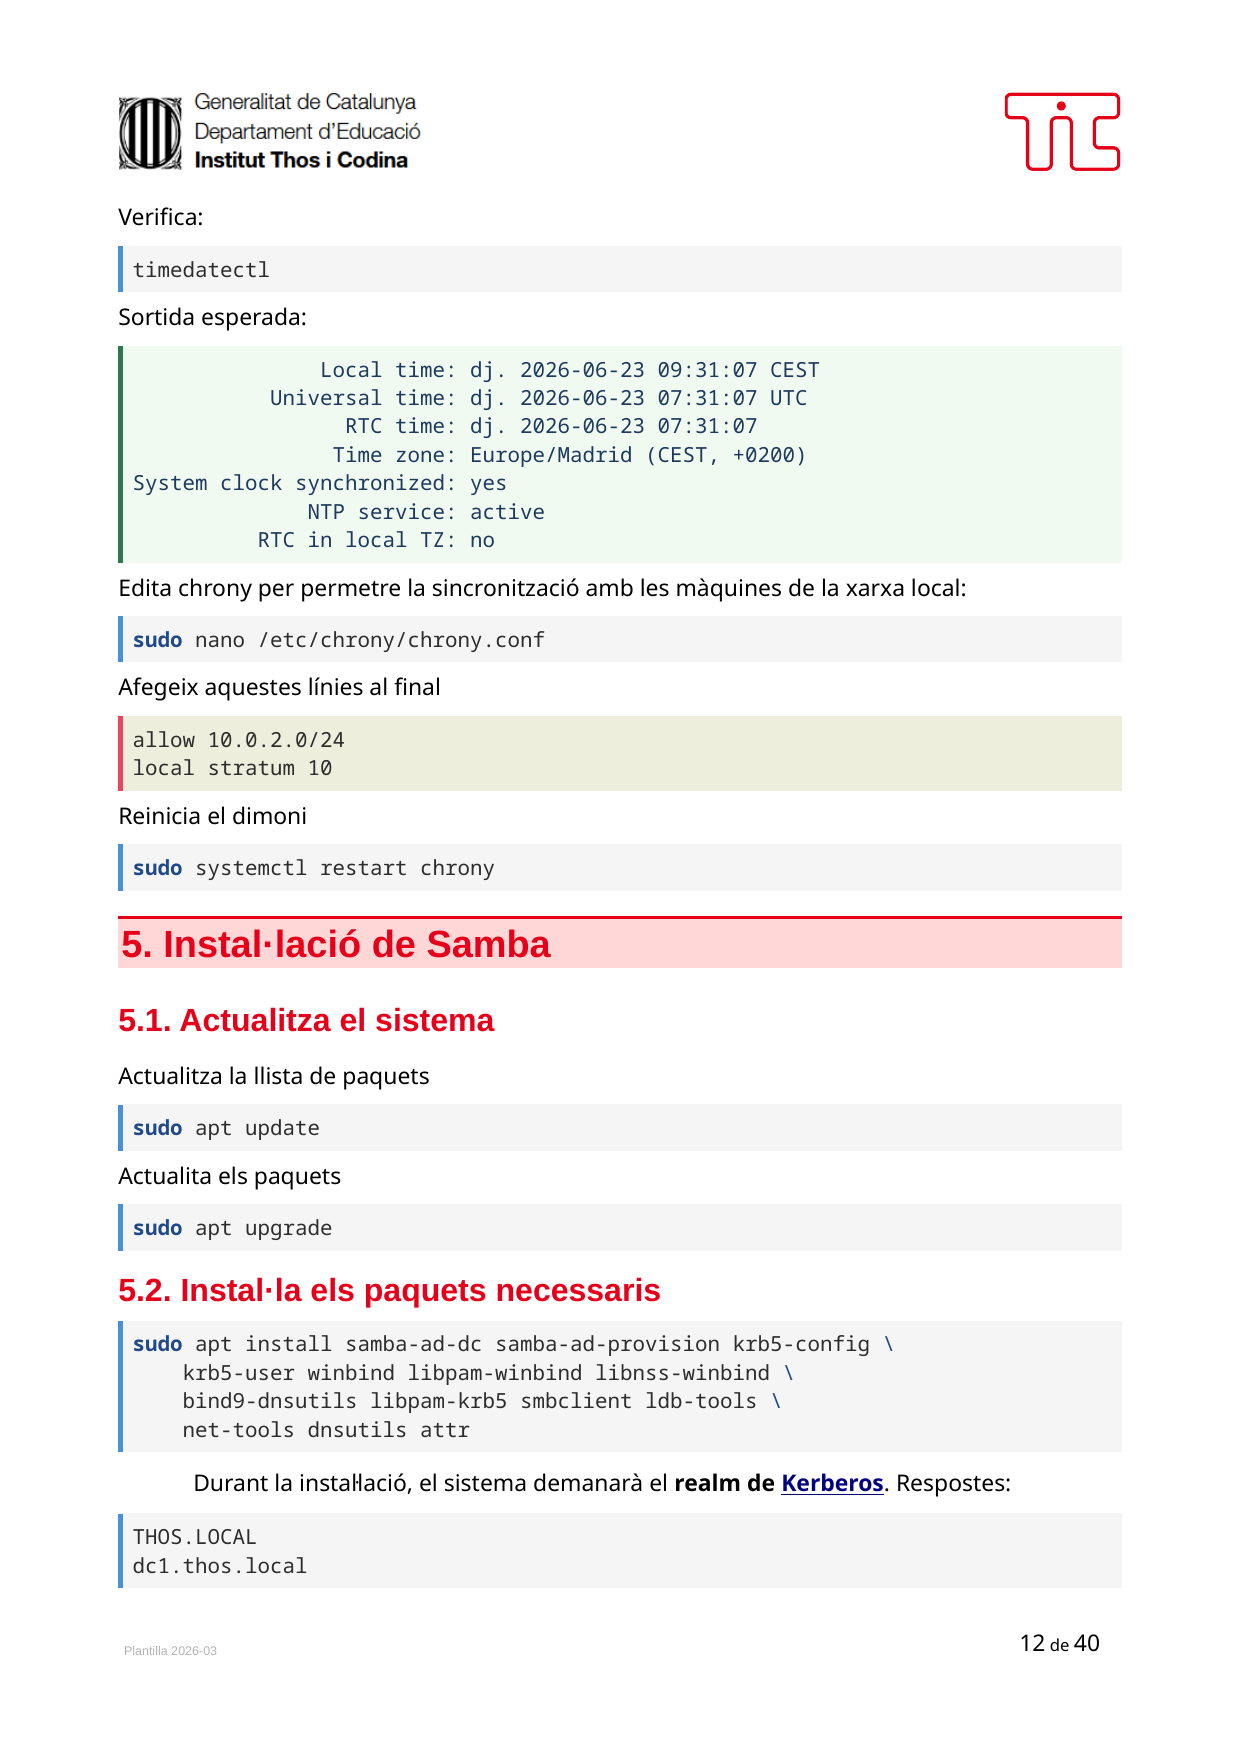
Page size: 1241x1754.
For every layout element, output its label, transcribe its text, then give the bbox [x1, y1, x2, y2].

text sudo apt upgrade [123, 1204, 1122, 1251]
text NTP service: active [123, 497, 1122, 525]
text dc1.thos.local [123, 1551, 1122, 1588]
text Verifica: [118, 201, 1122, 233]
text Actualita els paquets [118, 1159, 1122, 1191]
text Sortida esperada: [118, 301, 1122, 332]
text Durant la instal·lació, el sistema demanarà el realm de Kerberos. Respostes: [193, 1467, 1122, 1498]
text Edita chrony per permetre la sincronització amb les màquines de la xarxa local: [118, 572, 1122, 603]
text bind9-dnsutils libpam-krb5 smbclient ldb-tools \ [123, 1386, 1122, 1415]
text sudo apt install samba-ad-dc samba-ad-provision krb5-config \ [123, 1321, 1122, 1358]
text timedatectl [123, 246, 1122, 292]
text sudo systemctl restart chrony [123, 844, 1122, 891]
text Universal time: dj. 2026-06-23 07:31:07 UTC [123, 383, 1122, 412]
text System clock synchronized: yes [123, 468, 1122, 497]
subtitle 5. Instal·lació de Samba [118, 919, 1122, 968]
text local stratum 10 [123, 753, 1122, 791]
text allow 10.0.2.0/24 [123, 716, 1122, 753]
text RTC in local TZ: no [123, 525, 1122, 563]
text Time zone: Europe/Madrid (CEST, +0200) [123, 440, 1122, 468]
subtitle 5.2. Instal·la els paquets necessaris [118, 1271, 1122, 1308]
subtitle 5.1. Actualitza el sistema [118, 1002, 1122, 1038]
text Actualitza la llista de paquets [118, 1060, 1122, 1091]
text net-tools dnsutils attr [123, 1415, 1122, 1452]
text Reinicia el dimoni [118, 799, 1122, 831]
text sudo apt update [118, 1104, 1122, 1151]
text Local time: dj. 2026-06-23 09:31:07 CEST [123, 346, 1122, 383]
text sudo nano /etc/chrony/chrony.conf [123, 616, 1122, 662]
text THOS.LOCAL [118, 1513, 1122, 1551]
picture [118, 92, 422, 171]
text Afegeix aquestes línies al final [118, 671, 1122, 703]
picture [1004, 92, 1123, 171]
text RTC time: dj. 2026-06-23 07:31:07 [123, 412, 1122, 440]
text krb5-user winbind libpam-winbind libnss-winbind \ [123, 1358, 1122, 1386]
